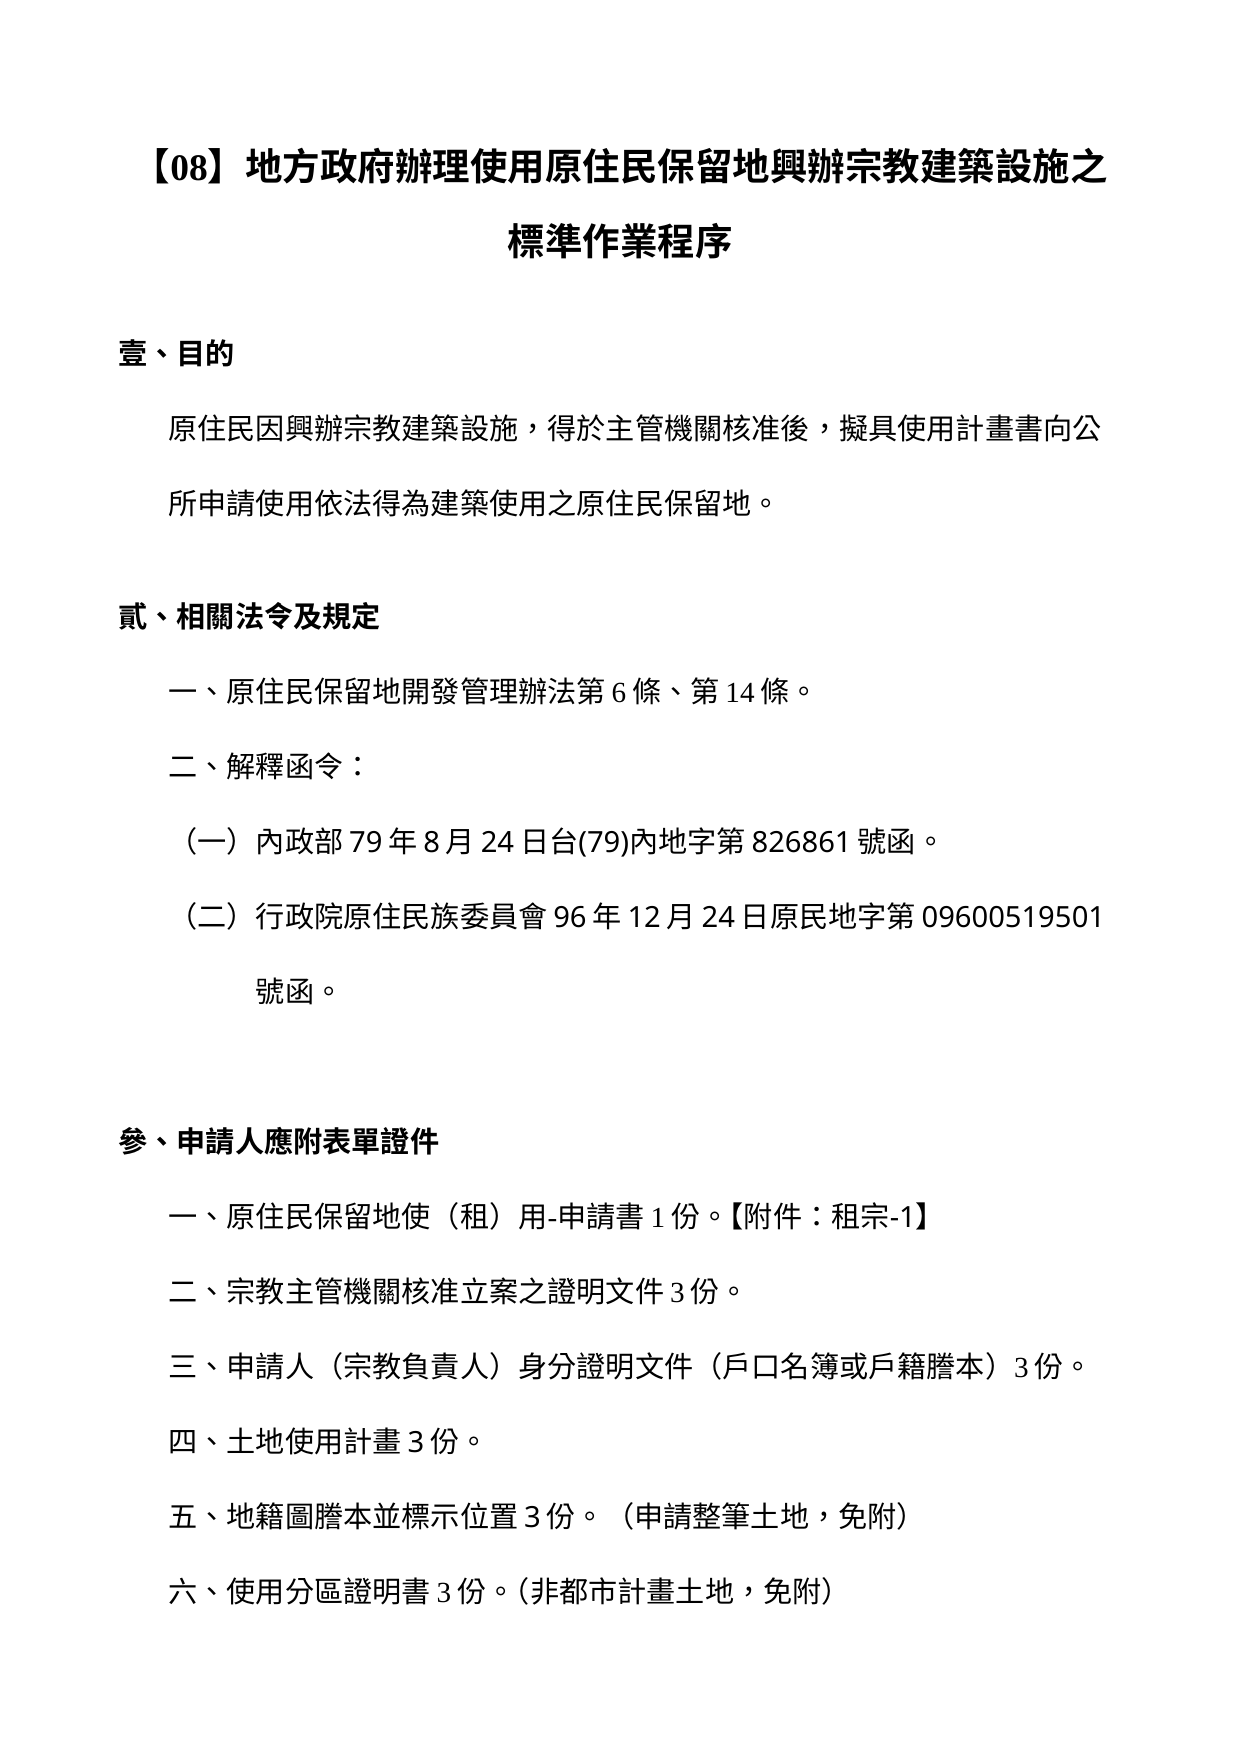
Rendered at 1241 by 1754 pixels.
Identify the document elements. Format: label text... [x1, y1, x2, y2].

text 三、申請人（宗教負責人）身分證明文件（戶口名簿或戶籍謄本）3份。 [168, 1327, 1122, 1402]
text 二、宗教主管機關核准立案之證明文件3份。 [168, 1252, 1122, 1327]
text 一、原住民保留地開發管理辦法第6條、第14條。 [168, 652, 1122, 727]
text （二）行政院原住民族委員會96年12月24日原民地字第09600519501號函。 [168, 877, 1122, 1027]
text 【08】地方政府辦理使用原住民保留地興辦宗教建築設施之 [118, 127, 1122, 202]
text 壹、目的 [118, 314, 1122, 389]
text 四、土地使用計畫3份。 [168, 1402, 1122, 1477]
text 標準作業程序 [118, 202, 1122, 277]
text （一）內政部79年8月24日台(79)內地字第826861號函。 [168, 802, 1122, 877]
text 貳、相關法令及規定 [118, 577, 1122, 652]
text 原住民因興辦宗教建築設施，得於主管機關核准後，擬具使用計畫書向公所申請使用依法得為建築使用之原住民保留地。 [168, 389, 1122, 539]
text 六、使用分區證明書3份。（非都市計畫土地，免附） [168, 1552, 1122, 1627]
text 五、地籍圖謄本並標示位置3份。（申請整筆土地，免附） [168, 1477, 1122, 1552]
text 一、原住民保留地使（租）用-申請書1份。【附件：租宗-1】 [168, 1177, 1122, 1252]
text 參、申請人應附表單證件 [118, 1102, 1122, 1177]
text 二、解釋函令： [168, 727, 1122, 802]
